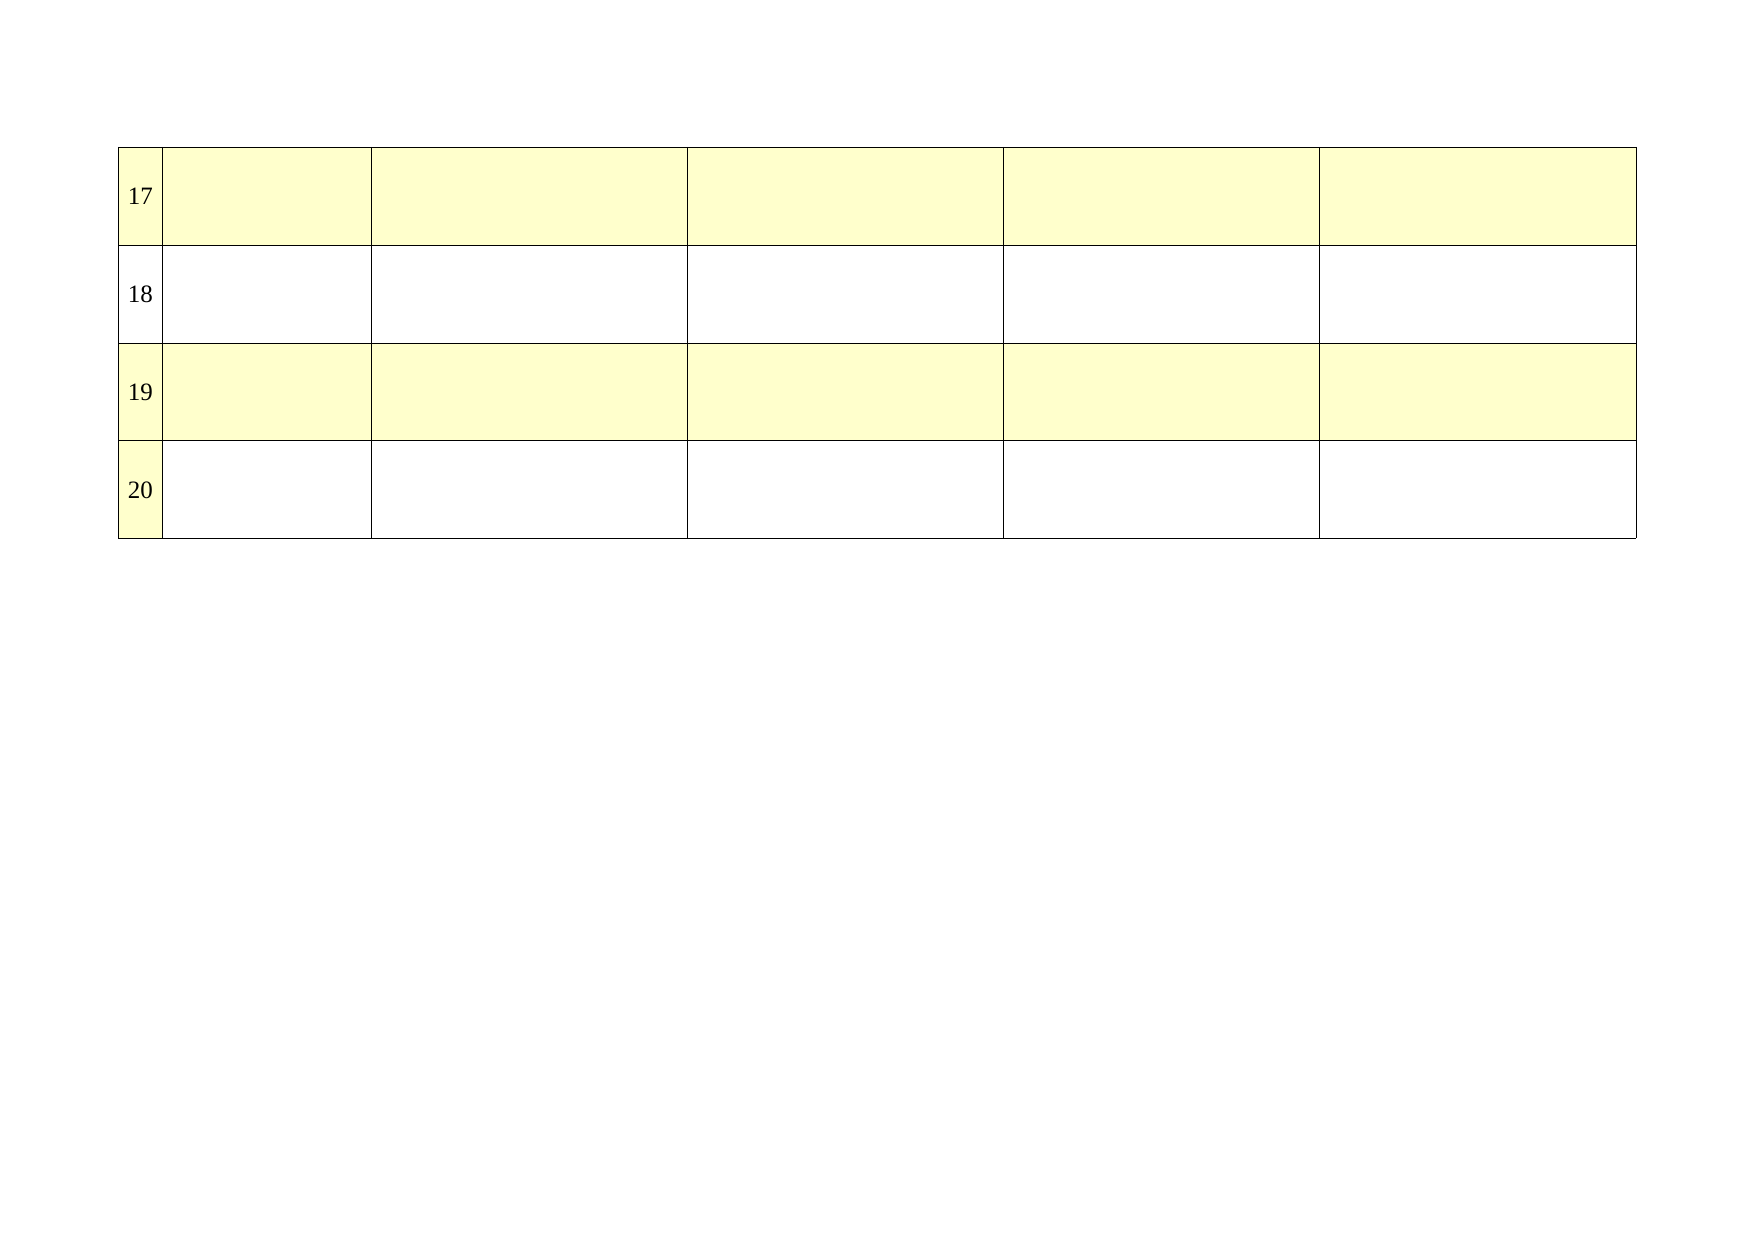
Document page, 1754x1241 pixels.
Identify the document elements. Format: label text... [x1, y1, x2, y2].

table_cell 18 [119, 246, 162, 342]
table_cell [1320, 246, 1636, 342]
table_cell [163, 344, 371, 440]
table_cell 19 [119, 344, 162, 440]
table_cell [1004, 441, 1319, 538]
table_cell [372, 344, 687, 440]
table_cell [372, 246, 687, 342]
table_cell [1320, 441, 1636, 538]
table_cell 20 [119, 441, 162, 538]
table_cell [372, 441, 687, 538]
table_cell [688, 441, 1003, 538]
table_cell [688, 344, 1003, 440]
table_cell [163, 441, 371, 538]
table_header [163, 148, 371, 245]
table_cell [1320, 344, 1636, 440]
table_cell [1004, 246, 1319, 342]
table_cell [688, 246, 1003, 342]
table_header 17 [119, 148, 162, 245]
table_header [1320, 148, 1636, 245]
table_header [372, 148, 687, 245]
table_cell [1004, 344, 1319, 440]
table_header [688, 148, 1003, 245]
table_header [1004, 148, 1319, 245]
table_cell [163, 246, 371, 342]
